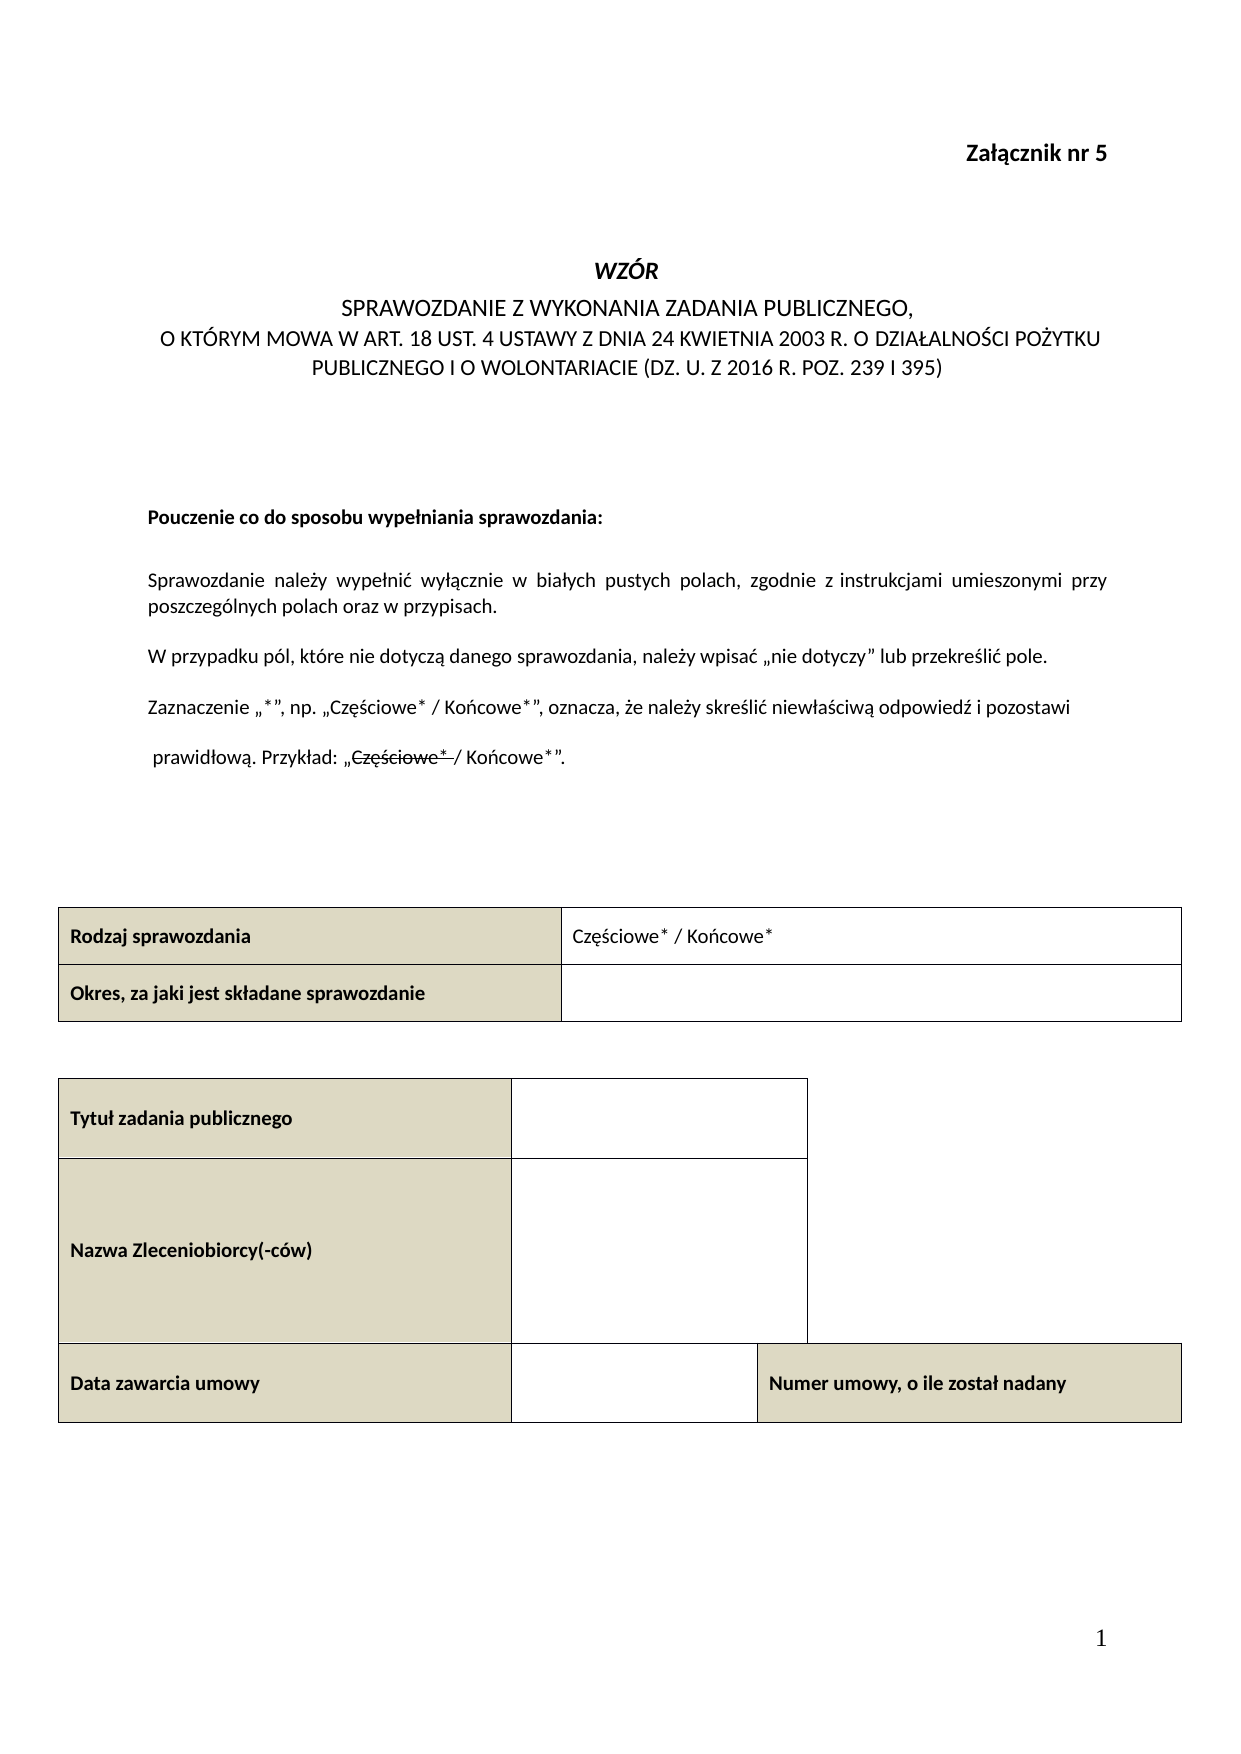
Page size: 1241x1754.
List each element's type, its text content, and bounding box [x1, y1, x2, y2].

text Zaznaczenie „*”, np. „Częściowe* / Końcowe*”, oznacza, że należy skreślić niewłaściwą odpowiedź i pozostawi [148, 694, 1107, 719]
text W przypadku pól, które nie dotyczą danego sprawozdania, należy wpisać „nie dotyczy” lub przekreślić pole. [148, 643, 1107, 669]
table_cell Nazwa Zleceniobiorcy(-ców) [59, 1159, 511, 1342]
text Sprawozdanie należy wypełnić wyłącznie w białych pustych polach, zgodnie z instrukcjami umieszonymi przy poszczególnych polach oraz w przypisach. [148, 568, 1107, 618]
table_cell [512, 1159, 807, 1342]
table_cell Okres, za jaki jest składane sprawozdanie [59, 965, 561, 1021]
title Załącznik nr 5 [148, 137, 1107, 168]
table_cell Data zawarcia umowy [59, 1344, 511, 1422]
table_header [512, 1079, 807, 1157]
table_cell [512, 1344, 757, 1422]
text O KTÓRYM MOWA W ART. 18 UST. 4 USTAWY Z DNIA 24 KWIETNIA 2003 R. O DZIAŁALNOŚCI POŻYTKU PUBLICZNEGO I O WOLONTARIACIE (DZ. U. Z 2016 R. POZ. 239 I 395) [148, 322, 1107, 381]
table_header Rodzaj sprawozdania [59, 908, 561, 964]
table_cell Numer umowy, o ile został nadany [758, 1344, 1181, 1422]
text SPRAWOZDANIE Z WYKONANIA ZADANIA PUBLICZNEGO, [148, 292, 1107, 322]
text prawidłową. Przykład: „Częściowe* / Końcowe*”. [148, 744, 1107, 770]
text Pouczenie co do sposobu wypełniania sprawozdania: [148, 504, 1240, 530]
table_cell [562, 965, 1181, 1021]
title WZÓR [148, 255, 1107, 286]
table_header Częściowe* / Końcowe* [562, 908, 1181, 964]
table_header Tytuł zadania publicznego [59, 1079, 511, 1157]
